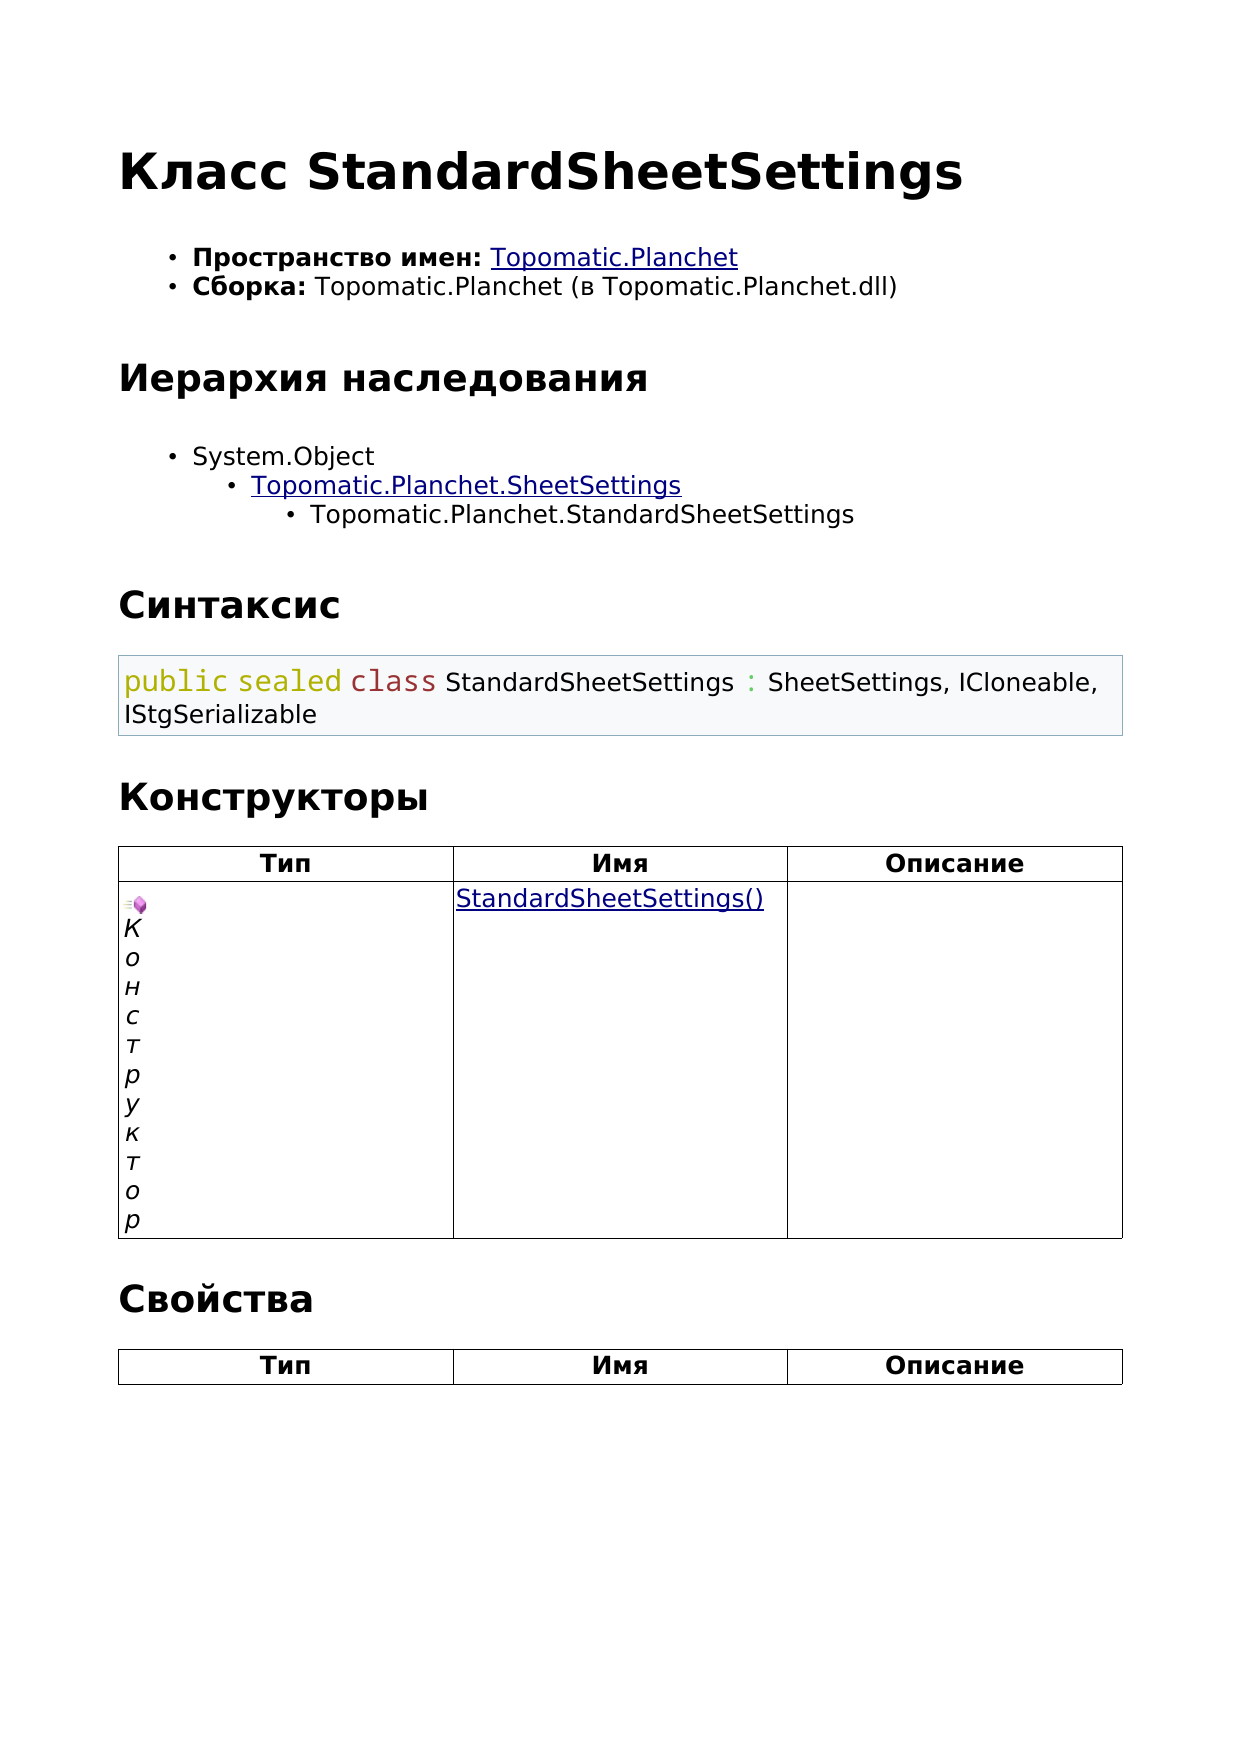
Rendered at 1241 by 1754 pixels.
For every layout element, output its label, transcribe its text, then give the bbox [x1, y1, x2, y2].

subtitle Класс StandardSheetSettings [118, 143, 1122, 201]
list Topomatic.Planchet.StandardSheetSettings [295, 500, 1122, 529]
table_cell [788, 882, 1122, 1238]
list System.Object [177, 442, 1122, 471]
table_header Описание [788, 1350, 1122, 1384]
table_header Имя [454, 1350, 787, 1384]
subtitle Иерархия наследования [118, 356, 1122, 400]
table_header Тип [119, 847, 453, 881]
table_header Имя [454, 847, 787, 881]
picture [121, 896, 147, 914]
table_header Тип [119, 1350, 453, 1384]
table_cell StandardSheetSettings() [454, 882, 787, 1238]
table_header Описание [788, 847, 1122, 881]
subtitle Конструкторы [118, 775, 1122, 819]
subtitle Синтаксис [118, 584, 1122, 627]
list Пространство имен: Topomatic.Planchet [177, 243, 1122, 272]
table_header public sealed class StandardSheetSettings : SheetSettings, ICloneable, IStgSerializable [119, 656, 1122, 735]
list Topomatic.Planchet.SheetSettings [236, 471, 1122, 500]
table_cell [119, 882, 453, 1238]
list Сборка: Topomatic.Planchet (в Topomatic.Planchet.dll) [177, 272, 1122, 302]
subtitle Свойства [118, 1278, 1122, 1321]
